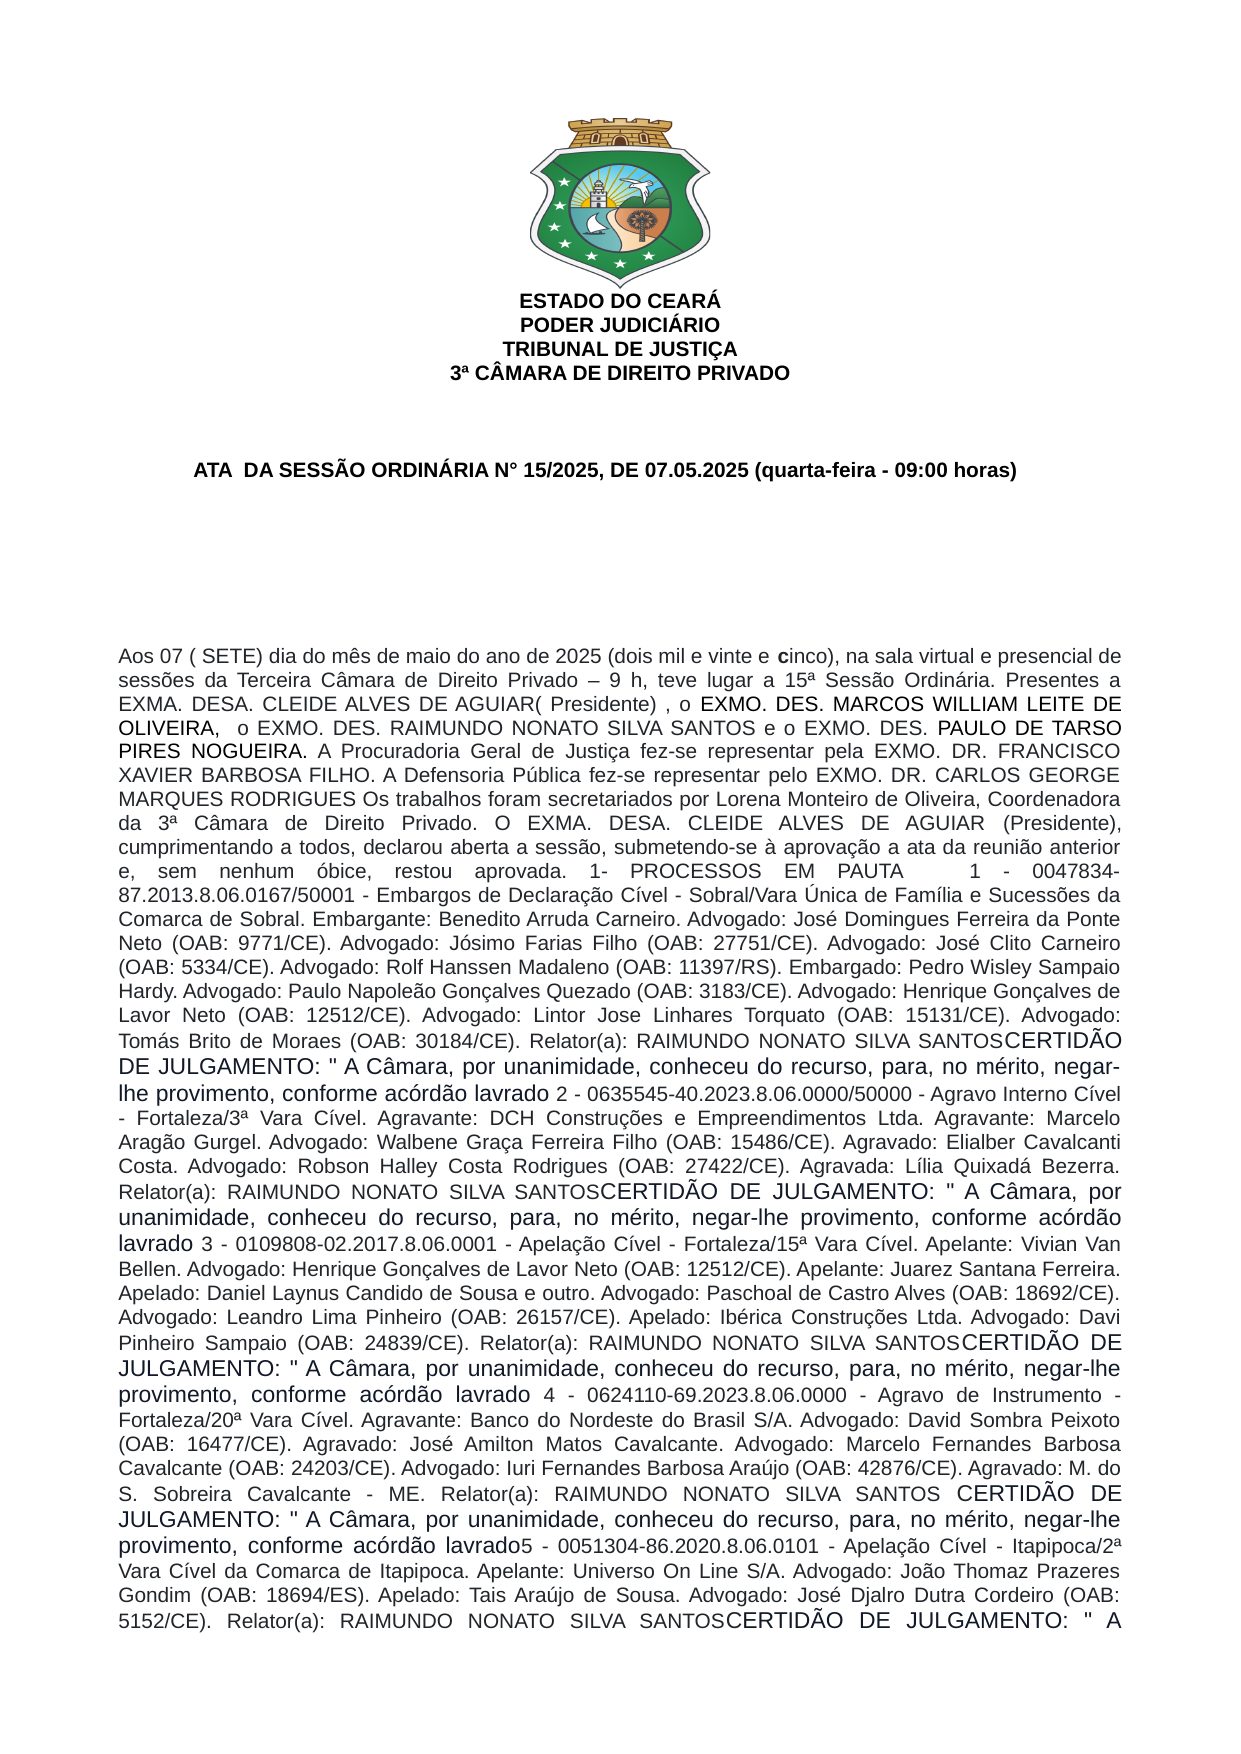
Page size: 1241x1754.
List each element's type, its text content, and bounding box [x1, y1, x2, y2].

picture [530, 118, 711, 289]
text TRIBUNAL DE JUSTIÇA [118, 336, 1122, 360]
text ATA DA SESSÃO ORDINÁRIA N° 15/2025, DE 07.05.2025 (quarta-feira - 09:00 horas) [89, 458, 1122, 511]
text 3ª CÂMARA DE DIREITO PRIVADO [118, 360, 1122, 384]
text Aos 07 ( SETE) dia do mês de maio do ano de 2025 (dois mil e vinte e cinco), na sala virtual e presencial de sessões da Terceira Câmara de Direito Privado – 9 h, teve lugar a 15ª Sessão Ordinária. Presentes a EXMA. DESA. CLEIDE ALVES DE AGUIAR( Presidente) , o EXMO. DES. MARCOS WILLIAM LEITE DE OLIVEIRA, o EXMO. DES. RAIMUNDO NONATO SILVA SANTOS e o EXMO. DES. PAULO DE TARSO PIRES NOGUEIRA. A Procuradoria Geral de Justiça fez-se representar pela EXMO. DR. FRANCISCO XAVIER BARBOSA FILHO. A Defensoria Pública fez-se representar pelo EXMO. DR. CARLOS GEORGE MARQUES RODRIGUES Os trabalhos foram secretariados por Lorena Monteiro de Oliveira, Coordenadora da 3ª Câmara de Direito Privado. O EXMA. DESA. CLEIDE ALVES DE AGUIAR (Presidente), cumprimentando a todos, declarou aberta a sessão, submetendo-se à aprovação a ata da reunião anterior e, sem nenhum óbice, restou aprovada. 1- PROCESSOS EM PAUTA 1 - 0047834-87.2013.8.06.0167/50001 - Embargos de Declaração Cível - Sobral/Vara Única de Família e Sucessões da Comarca de Sobral. Embargante: Benedito Arruda Carneiro. Advogado: José Domingues Ferreira da Ponte Neto (OAB: 9771/CE). Advogado: Jósimo Farias Filho (OAB: 27751/CE). Advogado: José Clito Carneiro (OAB: 5334/CE). Advogado: Rolf Hanssen Madaleno (OAB: 11397/RS). Embargado: Pedro Wisley Sampaio Hardy. Advogado: Paulo Napoleão Gonçalves Quezado (OAB: 3183/CE). Advogado: Henrique Gonçalves de Lavor Neto (OAB: 12512/CE). Advogado: Lintor Jose Linhares Torquato (OAB: 15131/CE). Advogado: Tomás Brito de Moraes (OAB: 30184/CE). Relator(a): RAIMUNDO NONATO SILVA SANTOSCERTIDÃO DE JULGAMENTO: " A Câmara, por unanimidade, conheceu do recurso, para, no mérito, negar-lhe provimento, conforme acórdão lavrado 2 - 0635545-40.2023.8.06.0000/50000 - Agravo Interno Cível - Fortaleza/3ª Vara Cível. Agravante: DCH Construções e Empreendimentos Ltda. Agravante: Marcelo Aragão Gurgel. Advogado: Walbene Graça Ferreira Filho (OAB: 15486/CE). Agravado: Elialber Cavalcanti Costa. Advogado: Robson Halley Costa Rodrigues (OAB: 27422/CE). Agravada: Lília Quixadá Bezerra. Relator(a): RAIMUNDO NONATO SILVA SANTOSCERTIDÃO DE JULGAMENTO: " A Câmara, por unanimidade, conheceu do recurso, para, no mérito, negar-lhe provimento, conforme acórdão lavrado 3 - 0109808-02.2017.8.06.0001 - Apelação Cível - Fortaleza/15ª Vara Cível. Apelante: Vivian Van Bellen. Advogado: Henrique Gonçalves de Lavor Neto (OAB: 12512/CE). Apelante: Juarez Santana Ferreira. Apelado: Daniel Laynus Candido de Sousa e outro. Advogado: Paschoal de Castro Alves (OAB: 18692/CE). Advogado: Leandro Lima Pinheiro (OAB: 26157/CE). Apelado: Ibérica Construções Ltda. Advogado: Davi Pinheiro Sampaio (OAB: 24839/CE). Relator(a): RAIMUNDO NONATO SILVA SANTOSCERTIDÃO DE JULGAMENTO: " A Câmara, por unanimidade, conheceu do recurso, para, no mérito, negar-lhe provimento, conforme acórdão lavrado 4 - 0624110-69.2023.8.06.0000 - Agravo de Instrumento - Fortaleza/20ª Vara Cível. Agravante: Banco do Nordeste do Brasil S/A. Advogado: David Sombra Peixoto (OAB: 16477/CE). Agravado: José Amilton Matos Cavalcante. Advogado: Marcelo Fernandes Barbosa Cavalcante (OAB: 24203/CE). Advogado: Iuri Fernandes Barbosa Araújo (OAB: 42876/CE). Agravado: M. do S. Sobreira Cavalcante - ME. Relator(a): RAIMUNDO NONATO SILVA SANTOS CERTIDÃO DE JULGAMENTO: " A Câmara, por unanimidade, conheceu do recurso, para, no mérito, negar-lhe provimento, conforme acórdão lavrado5 - 0051304-86.2020.8.06.0101 - Apelação Cível - Itapipoca/2ª Vara Cível da Comarca de Itapipoca. Apelante: Universo On Line S/A. Advogado: João Thomaz Prazeres Gondim (OAB: 18694/ES). Apelado: Tais Araújo de Sousa. Advogado: José Djalro Dutra Cordeiro (OAB: 5152/CE). Relator(a): RAIMUNDO NONATO SILVA SANTOSCERTIDÃO DE JULGAMENTO: " A [118, 643, 1122, 1633]
text PODER JUDICIÁRIO [118, 312, 1122, 336]
text ESTADO DO CEARÁ [118, 288, 1122, 312]
